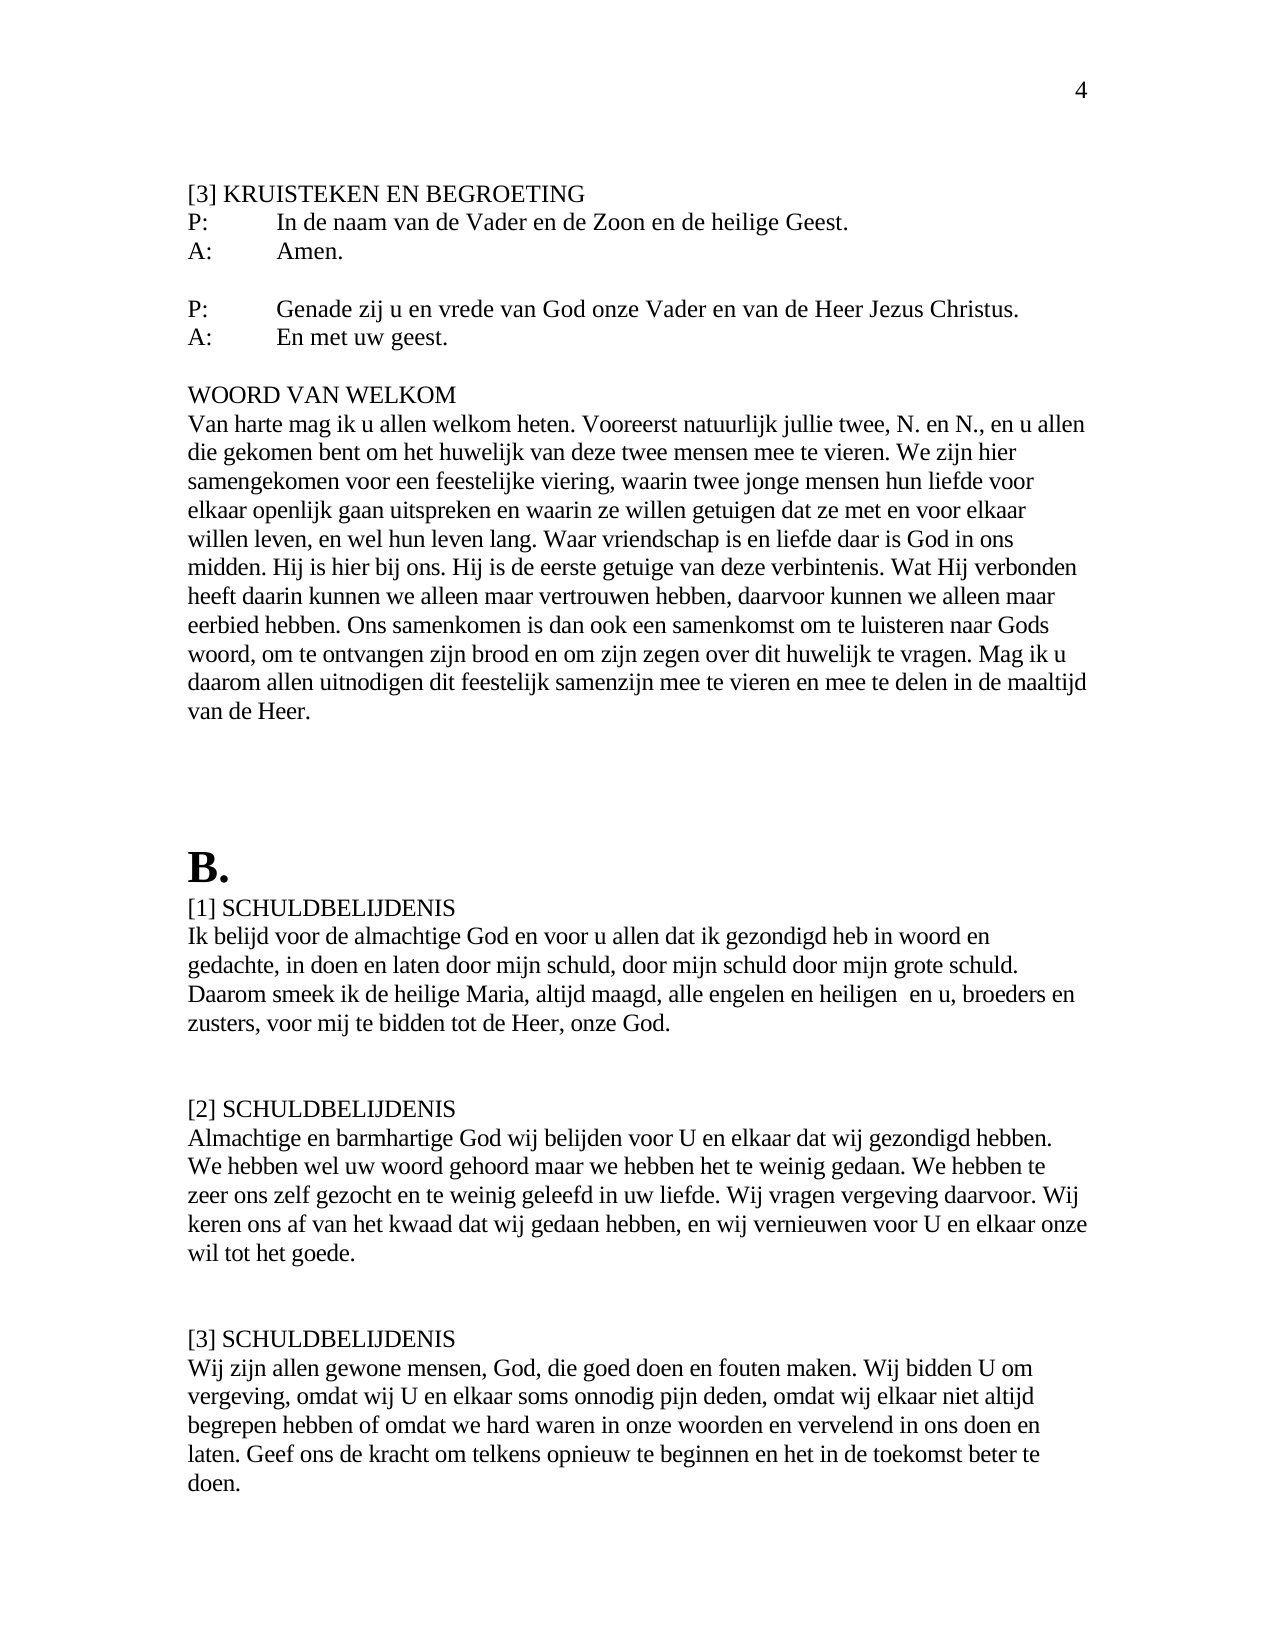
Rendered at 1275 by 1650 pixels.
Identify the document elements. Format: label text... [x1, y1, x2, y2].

text A: En met uw geest. [187, 322, 1087, 351]
text WOORD VAN WELKOM [187, 380, 1087, 409]
text Van harte mag ik u allen welkom heten. Vooreerst natuurlijk jullie twee, N. en N., en u allen die gekomen bent om het huwelijk van deze twee mensen mee te vieren. We zijn hier samengekomen voor een feestelijke viering, waarin twee jonge mensen hun liefde voor elkaar openlijk gaan uitspreken en waarin ze willen getuigen dat ze met en voor elkaar willen leven, en wel hun leven lang. Waar vriendschap is en liefde daar is God in ons midden. Hij is hier bij ons. Hij is de eerste getuige van deze verbintenis. Wat Hij verbonden heeft daarin kunnen we alleen maar vertrouwen hebben, daarvoor kunnen we alleen maar eerbied hebben. Ons samenkomen is dan ook een samenkomst om te luisteren naar Gods woord, om te ontvangen zijn brood en om zijn zegen over dit huwelijk te vragen. Mag ik u daarom allen uitnodigen dit feestelijk samenzijn mee te vieren en mee te delen in de maaltijd van de Heer. [187, 409, 1087, 725]
text B. [187, 840, 1087, 893]
text P: Genade zij u en vrede van God onze Vader en van de Heer Jezus Christus. [187, 294, 1087, 322]
text [2] SCHULDBELIJDENIS [187, 1094, 1087, 1123]
text Ik belijd voor de almachtige God en voor u allen dat ik gezondigd heb in woord en gedachte, in doen en laten door mijn schuld, door mijn schuld door mijn grote schuld. Daarom smeek ik de heilige Maria, altijd maagd, alle engelen en heiligen en u, broeders en zusters, voor mij te bidden tot de Heer, onze God. [187, 921, 1087, 1036]
text Almachtige en barmhartige God wij belijden voor U en elkaar dat wij gezondigd hebben. We hebben wel uw woord gehoord maar we hebben het te weinig gedaan. We hebben te zeer ons zelf gezocht en te weinig geleefd in uw liefde. Wij vragen vergeving daarvoor. Wij keren ons af van het kwaad dat wij gedaan hebben, en wij vernieuwen voor U en elkaar onze wil tot het goede. [187, 1123, 1087, 1266]
text [1] SCHULDBELIJDENIS [187, 893, 1087, 921]
text Wij zijn allen gewone mensen, God, die goed doen en fouten maken. Wij bidden U om vergeving, omdat wij U en elkaar soms onnodig pijn deden, omdat wij elkaar niet altijd begrepen hebben of omdat we hard waren in onze woorden en vervelend in ons doen en laten. Geef ons de kracht om telkens opnieuw te beginnen en het in de toekomst beter te doen. [187, 1353, 1087, 1496]
text P: In de naam van de Vader en de Zoon en de heilige Geest. [187, 207, 1087, 236]
text A: Amen. [187, 236, 1087, 265]
text [3] KRUISTEKEN EN BEGROETING [187, 179, 1087, 207]
text [3] SCHULDBELIJDENIS [187, 1324, 1087, 1353]
